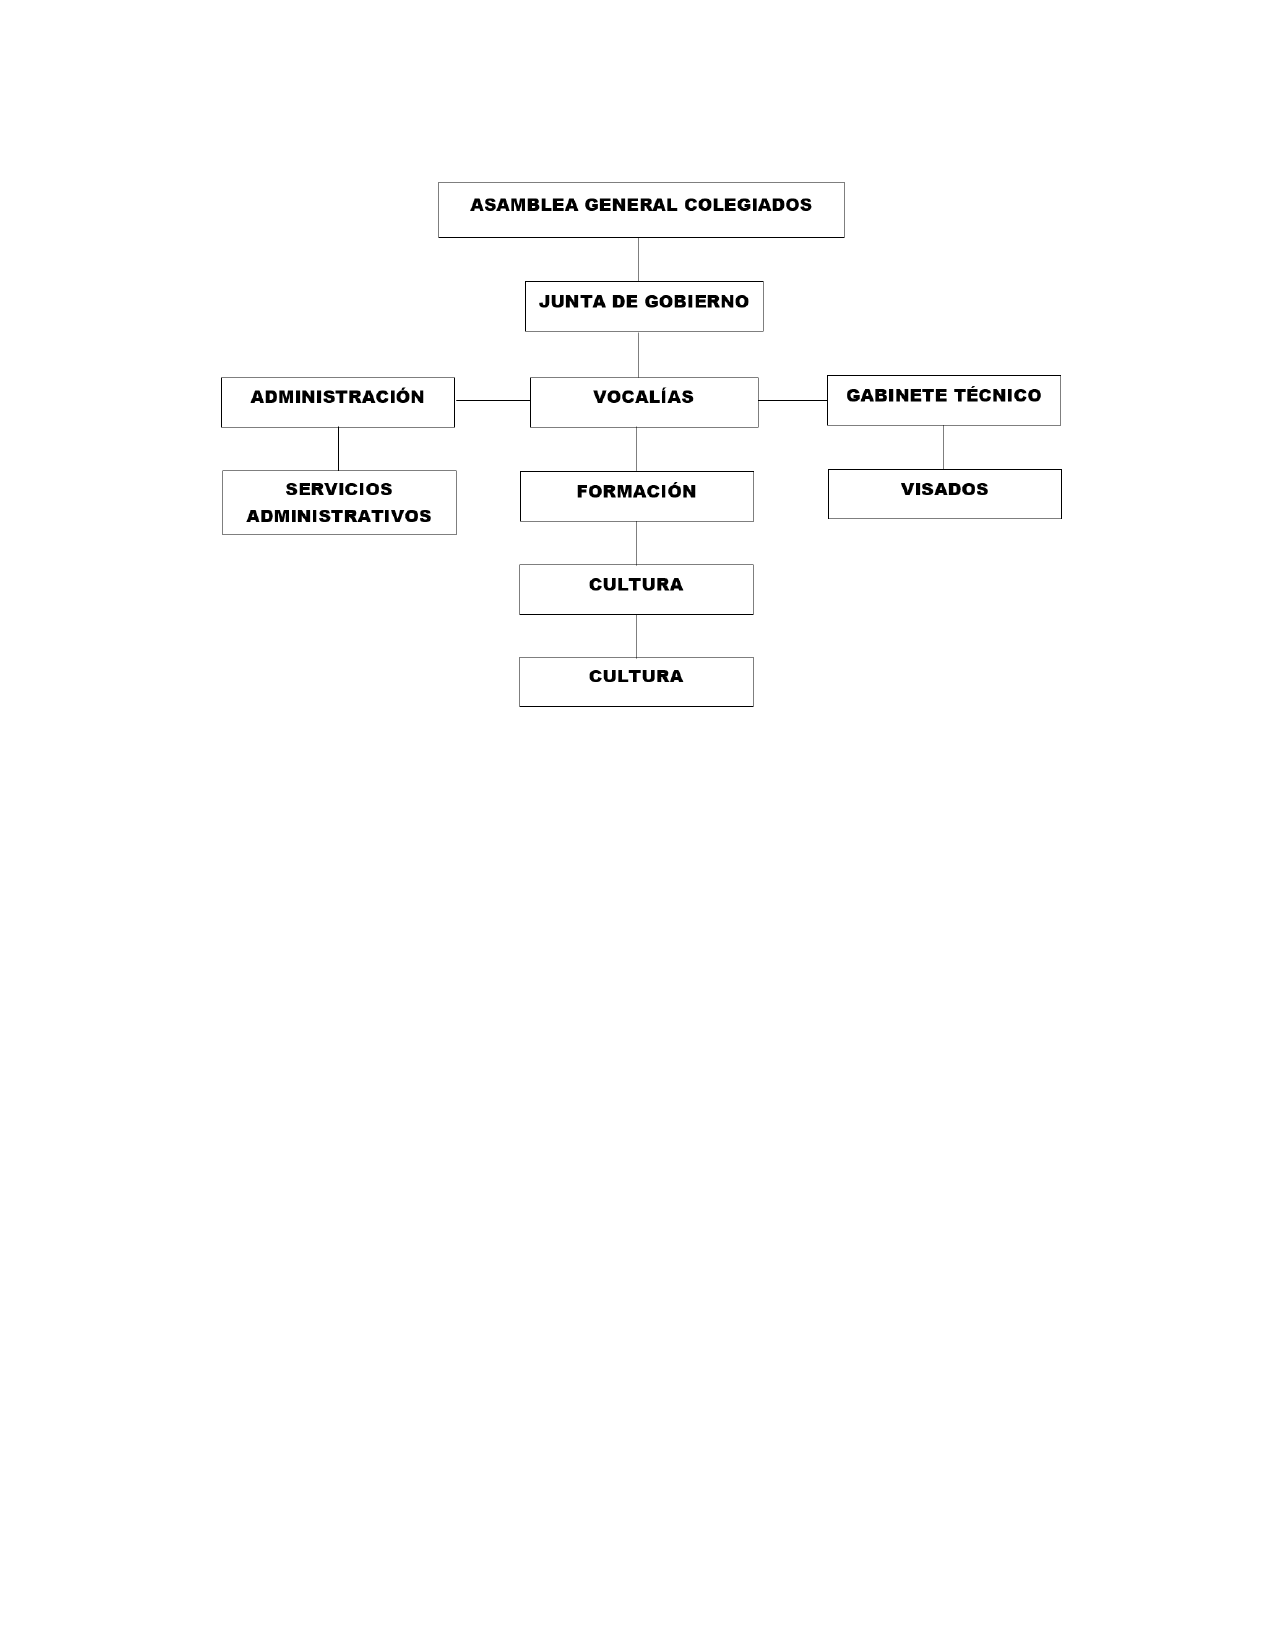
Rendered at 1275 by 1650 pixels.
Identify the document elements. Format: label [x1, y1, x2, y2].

picture [118, 118, 1165, 770]
